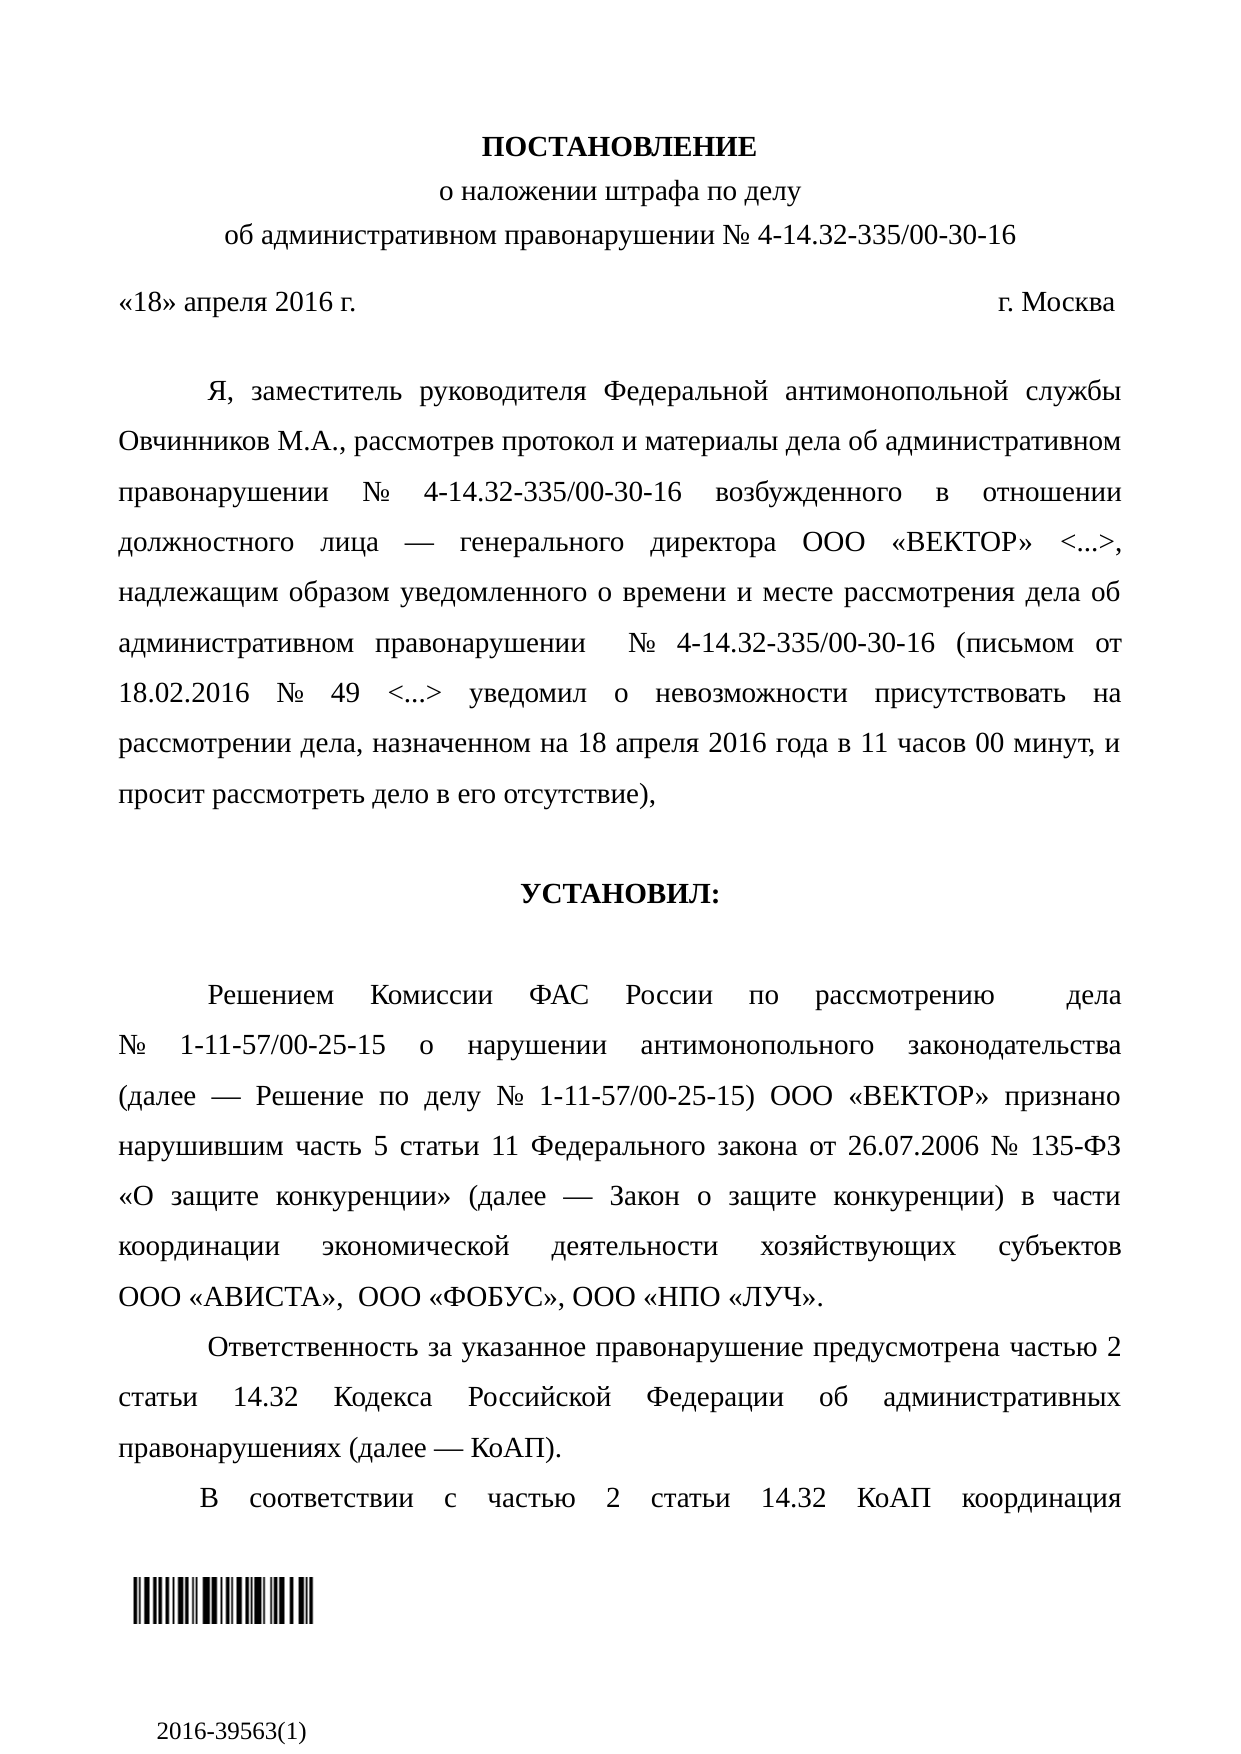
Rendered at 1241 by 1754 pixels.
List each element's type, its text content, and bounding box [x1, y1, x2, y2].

text ПОСТАНОВЛЕНИЕ [117, 118, 1122, 162]
text УСТАНОВИЛ: [118, 876, 1122, 910]
text об административном правонарушении № 4-14.32-335/00-30-16 [118, 207, 1122, 251]
text Решением Комиссии ФАС России по рассмотрению дела № 1-11-57/00-25-15 о нарушении антимонопольного законодательства (далее — Решение по делу № 1-11-57/00-25-15) ООО «ВЕКТОР» признано нарушившим часть 5 статьи 11 Федерального закона от 26.07.2006 № 135-ФЗ «О защите конкуренции» (далее — Закон о защите конкуренции) в части координации экономической деятельности хозяйствующих субъектов ООО «АВИСТА», ООО «ФОБУС», ООО «НПО «ЛУЧ». [118, 977, 1122, 1312]
text Ответственность за указанное правонарушение предусмотрена частью 2 статьи 14.32 Кодекса Российской Федерации об административных правонарушениях (далее — КоАП). [118, 1329, 1122, 1463]
text Я, заместитель руководителя Федеральной антимонопольной службы Овчинников М.А., рассмотрев протокол и материалы дела об административном правонарушении № 4-14.32-335/00-30-16 возбужденного в отношении должностного лица — генерального директора ООО «ВЕКТОР» <...>, надлежащим образом уведомленного о времени и месте рассмотрения дела об административном правонарушении № 4-14.32-335/00-30-16 (письмом от 18.02.2016 № 49 <...> уведомил о невозможности присутствовать на рассмотрении дела, назначенном на 18 апреля 2016 года в 11 часов 00 минут, и просит рассмотреть дело в его отсутствие), [118, 373, 1122, 809]
text о наложении штрафа по делу [118, 162, 1122, 207]
text «18» апреля 2016 г. г. Москва [118, 284, 1122, 318]
text В соответствии с частью 2 статьи 14.32 КоАП координация [118, 1480, 1122, 1514]
picture [118, 1577, 331, 1624]
